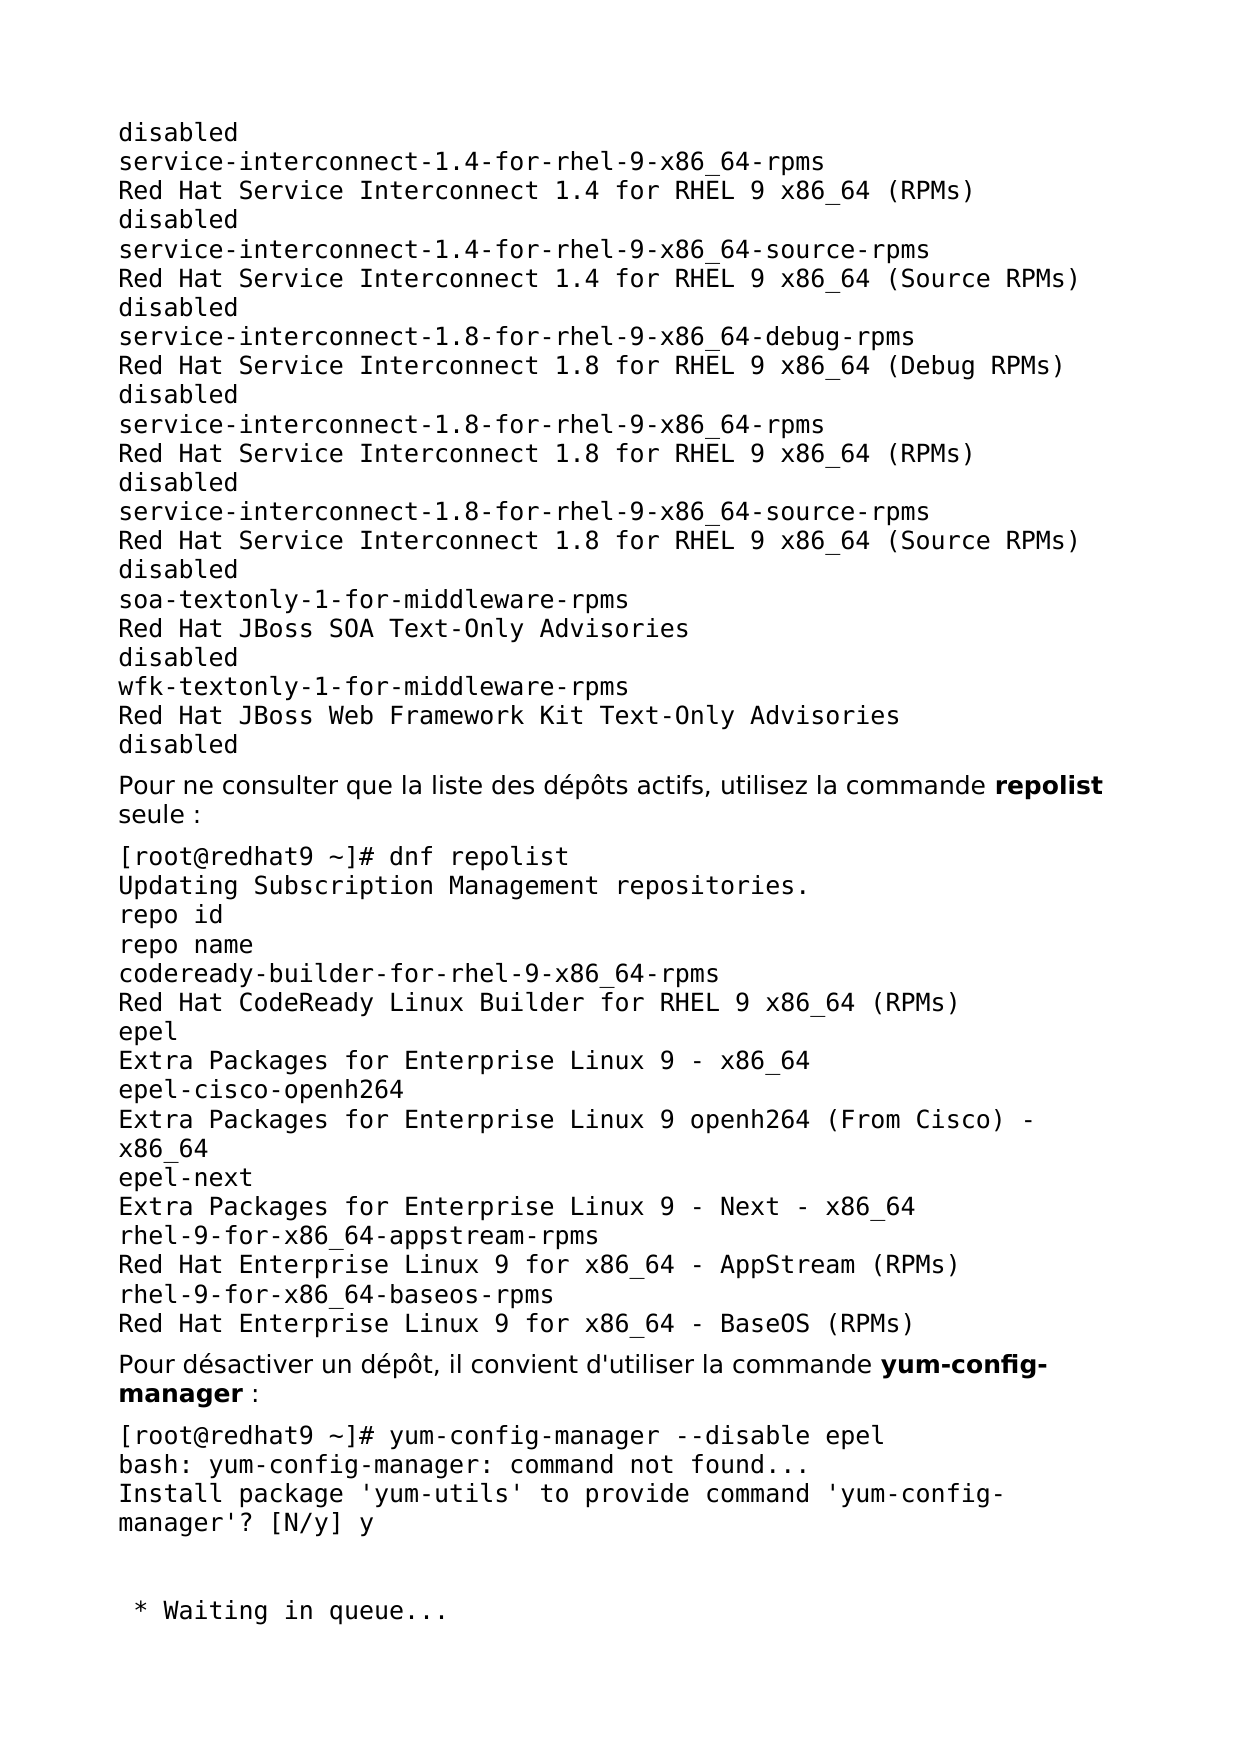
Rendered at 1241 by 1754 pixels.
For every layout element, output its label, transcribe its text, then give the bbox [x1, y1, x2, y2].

text Pour ne consulter que la liste des dépôts actifs, utilisez la commande repolist seule : [118, 772, 1122, 830]
text Pour désactiver un dépôt, il convient d'utiliser la commande yum-config-manager : [118, 1350, 1122, 1408]
text disabled service-interconnect-1.4-for-rhel-9-x86_64-rpms Red Hat Service Interconnect 1.4 for RHEL 9 x86_64 (RPMs) disabled service-interconnect-1.4-for-rhel-9-x86_64-source-rpms Red Hat Service Interconnect 1.4 for RHEL 9 x86_64 (Source RPMs) disabled service-interconnect-1.8-for-rhel-9-x86_64-debug-rpms Red Hat Service Interconnect 1.8 for RHEL 9 x86_64 (Debug RPMs) disabled service-interconnect-1.8-for-rhel-9-x86_64-rpms Red Hat Service Interconnect 1.8 for RHEL 9 x86_64 (RPMs) disabled service-interconnect-1.8-for-rhel-9-x86_64-source-rpms Red Hat Service Interconnect 1.8 for RHEL 9 x86_64 (Source RPMs) disabled soa-textonly-1-for-middleware-rpms Red Hat JBoss SOA Text-Only Advisories disabled wfk-textonly-1-for-middleware-rpms Red Hat JBoss Web Framework Kit Text-Only Advisories disabled [118, 118, 1122, 760]
text [root@redhat9 ~]# dnf repolist Updating Subscription Management repositories. repo id repo name codeready-builder-for-rhel-9-x86_64-rpms Red Hat CodeReady Linux Builder for RHEL 9 x86_64 (RPMs) epel Extra Packages for Enterprise Linux 9 - x86_64 epel-cisco-openh264 Extra Packages for Enterprise Linux 9 openh264 (From Cisco) - x86_64 epel-next Extra Packages for Enterprise Linux 9 - Next - x86_64 rhel-9-for-x86_64-appstream-rpms Red Hat Enterprise Linux 9 for x86_64 - AppStream (RPMs) rhel-9-for-x86_64-baseos-rpms Red Hat Enterprise Linux 9 for x86_64 - BaseOS (RPMs) [118, 842, 1122, 1338]
text [root@redhat9 ~]# yum-config-manager --disable epel bash: yum-config-manager: command not found... Install package 'yum-utils' to provide command 'yum-config-manager'? [N/y] y * Waiting in queue... [118, 1421, 1122, 1625]
